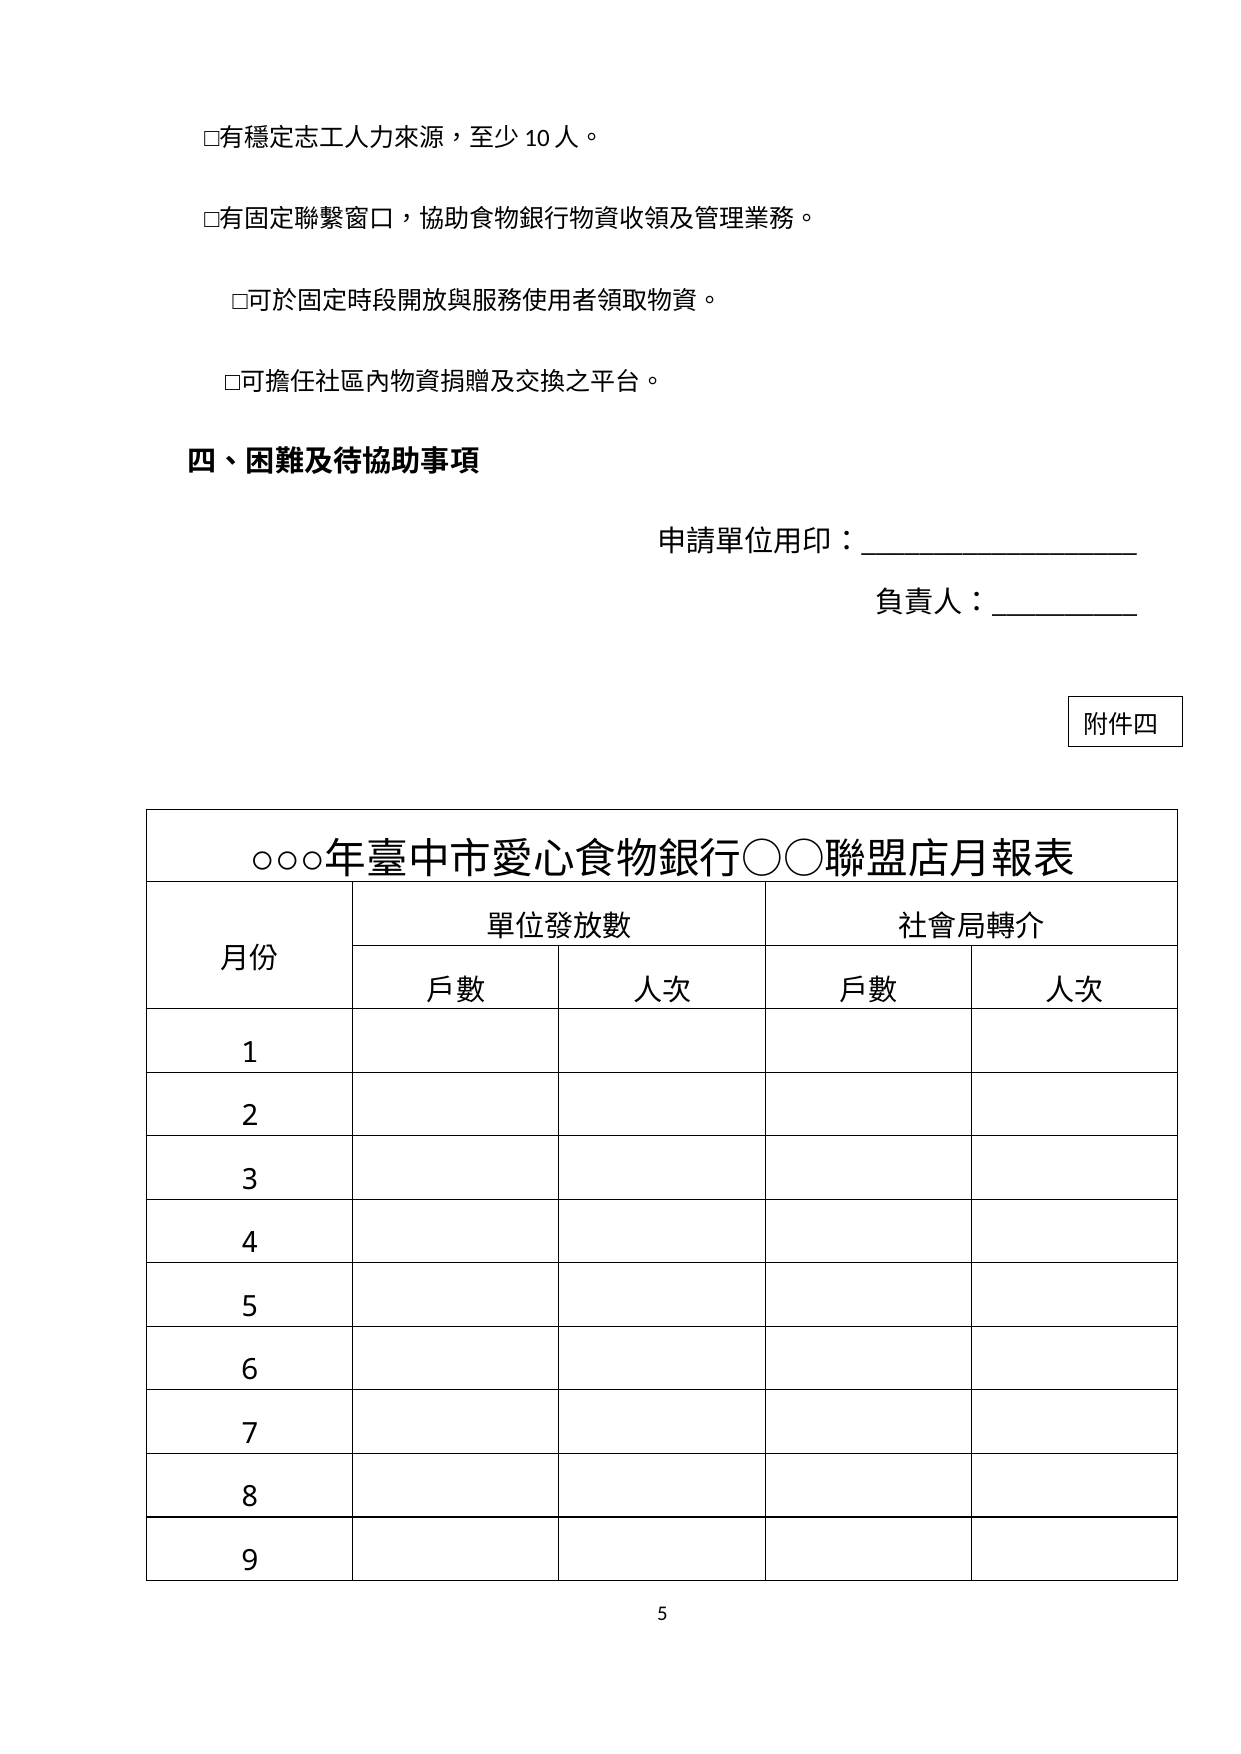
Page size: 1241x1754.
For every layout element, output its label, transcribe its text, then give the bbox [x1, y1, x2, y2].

text 附件四 [1084, 704, 1167, 739]
table_cell [559, 1518, 765, 1580]
table_cell [766, 1454, 971, 1516]
table_cell 戶數 [353, 946, 558, 1008]
table_cell [972, 1136, 1177, 1199]
table_cell [559, 1390, 765, 1453]
table_cell 9 [147, 1518, 352, 1580]
table_cell [972, 1327, 1177, 1389]
table_cell [766, 1009, 971, 1072]
table_cell [972, 1009, 1177, 1072]
table_cell [353, 1200, 558, 1262]
table_cell [766, 1518, 971, 1580]
text □可於固定時段開放與服務使用者領取物資。 [187, 257, 1137, 319]
table_cell 4 [147, 1200, 352, 1262]
table_cell [972, 1518, 1177, 1580]
table_cell [353, 1327, 558, 1389]
table_cell [559, 1263, 765, 1326]
table_header ○○○年臺中市愛心食物銀行○○聯盟店月報表 [147, 810, 1177, 881]
subtitle 負責人：__________ [187, 579, 1137, 621]
table_cell [559, 1009, 765, 1072]
table_cell [559, 1073, 765, 1135]
table_cell 2 [147, 1073, 352, 1135]
table_cell [353, 1136, 558, 1199]
text □有固定聯繫窗口，協助食物銀行物資收領及管理業務。 [187, 175, 1137, 238]
table_cell [353, 1454, 558, 1516]
table_cell 5 [147, 1263, 352, 1326]
table_cell 月份 [147, 882, 352, 1008]
table_cell 人次 [972, 946, 1177, 1008]
table_cell [766, 1073, 971, 1135]
table_cell [353, 1073, 558, 1135]
table_cell [766, 1136, 971, 1199]
text □有穩定志工人力來源，至少10人。 [187, 94, 1137, 157]
table_cell [766, 1327, 971, 1389]
table_cell [972, 1454, 1177, 1516]
table_cell [559, 1136, 765, 1199]
table_cell 社會局轉介 [766, 882, 1177, 944]
table_cell [972, 1073, 1177, 1135]
table_cell 戶數 [766, 946, 971, 1008]
table_cell 人次 [559, 946, 765, 1008]
subtitle 四、困難及待協助事項 [187, 438, 1137, 480]
table_cell [972, 1390, 1177, 1453]
subtitle 申請單位用印：___________________ [187, 518, 1137, 560]
table_cell 1 [147, 1009, 352, 1072]
table_cell [972, 1200, 1177, 1262]
table_cell [559, 1454, 765, 1516]
table_cell [766, 1200, 971, 1262]
table_cell 3 [147, 1136, 352, 1199]
table_cell [353, 1518, 558, 1580]
table_cell 8 [147, 1454, 352, 1516]
table_cell [353, 1263, 558, 1326]
table_cell 7 [147, 1390, 352, 1453]
table_cell [766, 1390, 971, 1453]
table_cell [559, 1327, 765, 1389]
table_cell [972, 1263, 1177, 1326]
table_cell [559, 1200, 765, 1262]
table_cell 6 [147, 1327, 352, 1389]
table_cell [353, 1009, 558, 1072]
table_cell [766, 1263, 971, 1326]
table_cell [353, 1390, 558, 1453]
text □可擔任社區內物資捐贈及交換之平台。 [225, 338, 1137, 400]
table_cell 單位發放數 [353, 882, 765, 944]
